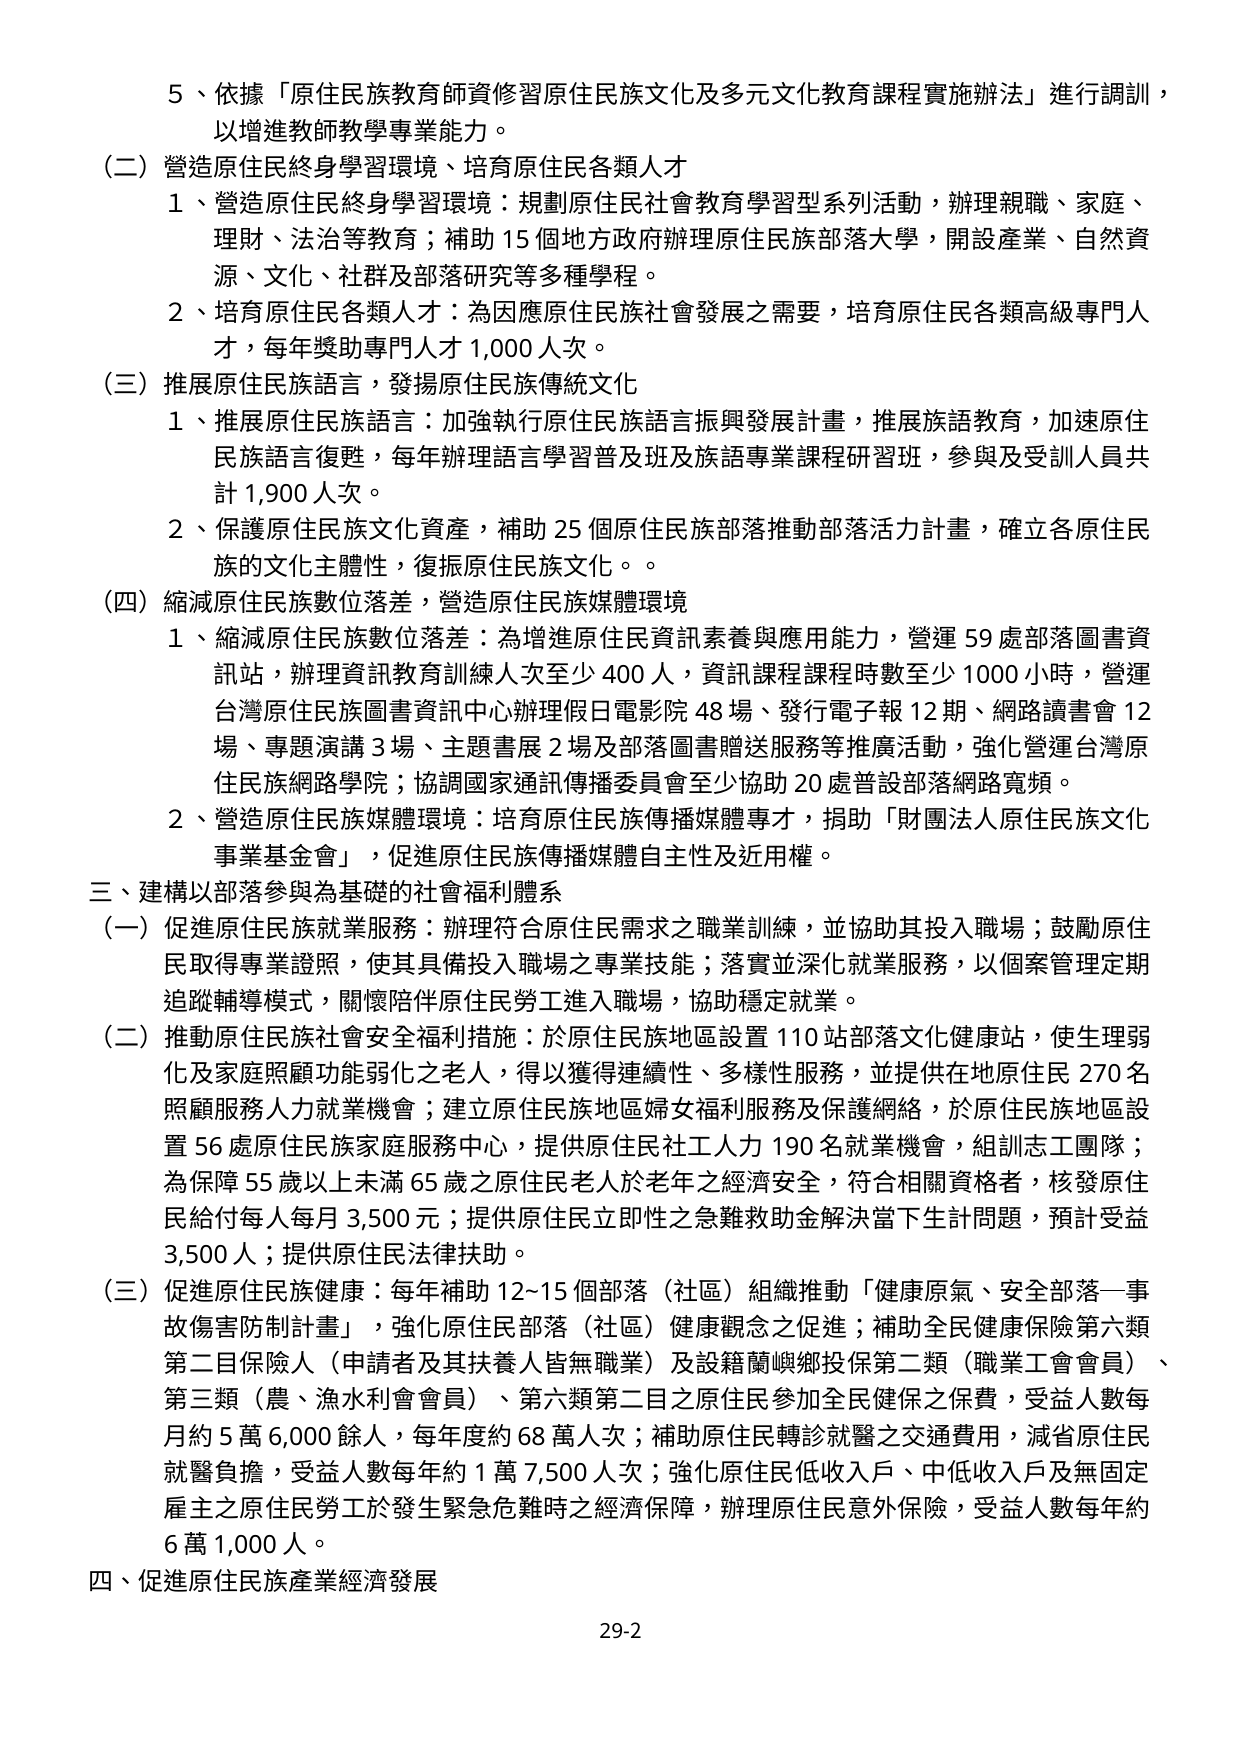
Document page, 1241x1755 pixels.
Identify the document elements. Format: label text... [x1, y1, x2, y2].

text 四、促進原住民族產業經濟發展 [89, 1561, 1152, 1597]
text （二）推動原住民族社會安全福利措施：於原住民族地區設置110站部落文化健康站，使生理弱化及家庭照顧功能弱化之老人，得以獲得連續性、多樣性服務，並提供在地原住民270名照顧服務人力就業機會；建立原住民族地區婦女福利服務及保護網絡，於原住民族地區設置56處原住民族家庭服務中心，提供原住民社工人力190名就業機會，組訓志工團隊；為保障55歲以上未滿65歲之原住民老人於老年之經濟安全，符合相關資格者，核發原住民給付每人每月3,500元；提供原住民立即性之急難救助金解決當下生計問題，預計受益3,500人；提供原住民法律扶助。 [89, 1017, 1152, 1271]
text １、縮減原住民族數位落差：為增進原住民資訊素養與應用能力，營運59處部落圖書資訊站，辦理資訊教育訓練人次至少400人，資訊課程課程時數至少1000小時，營運台灣原住民族圖書資訊中心辦理假日電影院48場、發行電子報12期、網路讀書會12場、專題演講3場、主題書展2場及部落圖書贈送服務等推廣活動，強化營運台灣原住民族網路學院；協調國家通訊傳播委員會至少協助20處普設部落網路寬頻。 [164, 619, 1152, 800]
text ２、培育原住民各類人才：為因應原住民族社會發展之需要，培育原住民各類高級專門人才，每年獎助專門人才1,000人次。 [164, 292, 1152, 365]
text （四）縮減原住民族數位落差，營造原住民族媒體環境 [89, 582, 1152, 619]
text 三、建構以部落參與為基礎的社會福利體系 [89, 872, 1152, 909]
text ５、依據「原住民族教育師資修習原住民族文化及多元文化教育課程實施辦法」進行調訓，以增進教師教學專業能力。 [164, 75, 1152, 147]
text １、營造原住民終身學習環境：規劃原住民社會教育學習型系列活動，辦理親職、家庭、理財、法治等教育；補助15個地方政府辦理原住民族部落大學，開設產業、自然資源、文化、社群及部落研究等多種學程。 [164, 184, 1152, 292]
text ２、營造原住民族媒體環境：培育原住民族傳播媒體專才，捐助「財團法人原住民族文化事業基金會」，促進原住民族傳播媒體自主性及近用權。 [164, 800, 1152, 872]
text （一）促進原住民族就業服務：辦理符合原住民需求之職業訓練，並協助其投入職場；鼓勵原住民取得專業證照，使其具備投入職場之專業技能；落實並深化就業服務，以個案管理定期追蹤輔導模式，關懷陪伴原住民勞工進入職場，協助穩定就業。 [89, 909, 1152, 1017]
text （三）推展原住民族語言，發揚原住民族傳統文化 [89, 365, 1152, 401]
text （二）營造原住民終身學習環境、培育原住民各類人才 [89, 147, 1152, 184]
text １、推展原住民族語言：加強執行原住民族語言振興發展計畫，推展族語教育，加速原住民族語言復甦，每年辦理語言學習普及班及族語專業課程研習班，參與及受訓人員共計1,900人次。 [164, 401, 1152, 510]
text （三）促進原住民族健康：每年補助12~15個部落（社區）組織推動「健康原氣、安全部落─事故傷害防制計畫」，強化原住民部落（社區）健康觀念之促進；補助全民健康保險第六類第二目保險人（申請者及其扶養人皆無職業）及設籍蘭嶼鄉投保第二類（職業工會會員）、第三類（農、漁水利會會員）、第六類第二目之原住民參加全民健保之保費，受益人數每月約5萬6,000餘人，每年度約68萬人次；補助原住民轉診就醫之交通費用，減省原住民就醫負擔，受益人數每年約1萬7,500人次；強化原住民低收入戶、中低收入戶及無固定雇主之原住民勞工於發生緊急危難時之經濟保障，辦理原住民意外保險，受益人數每年約6萬1,000人。 [89, 1271, 1152, 1561]
text ２、保護原住民族文化資產，補助25個原住民族部落推動部落活力計畫，確立各原住民族的文化主體性，復振原住民族文化。。 [164, 510, 1152, 582]
